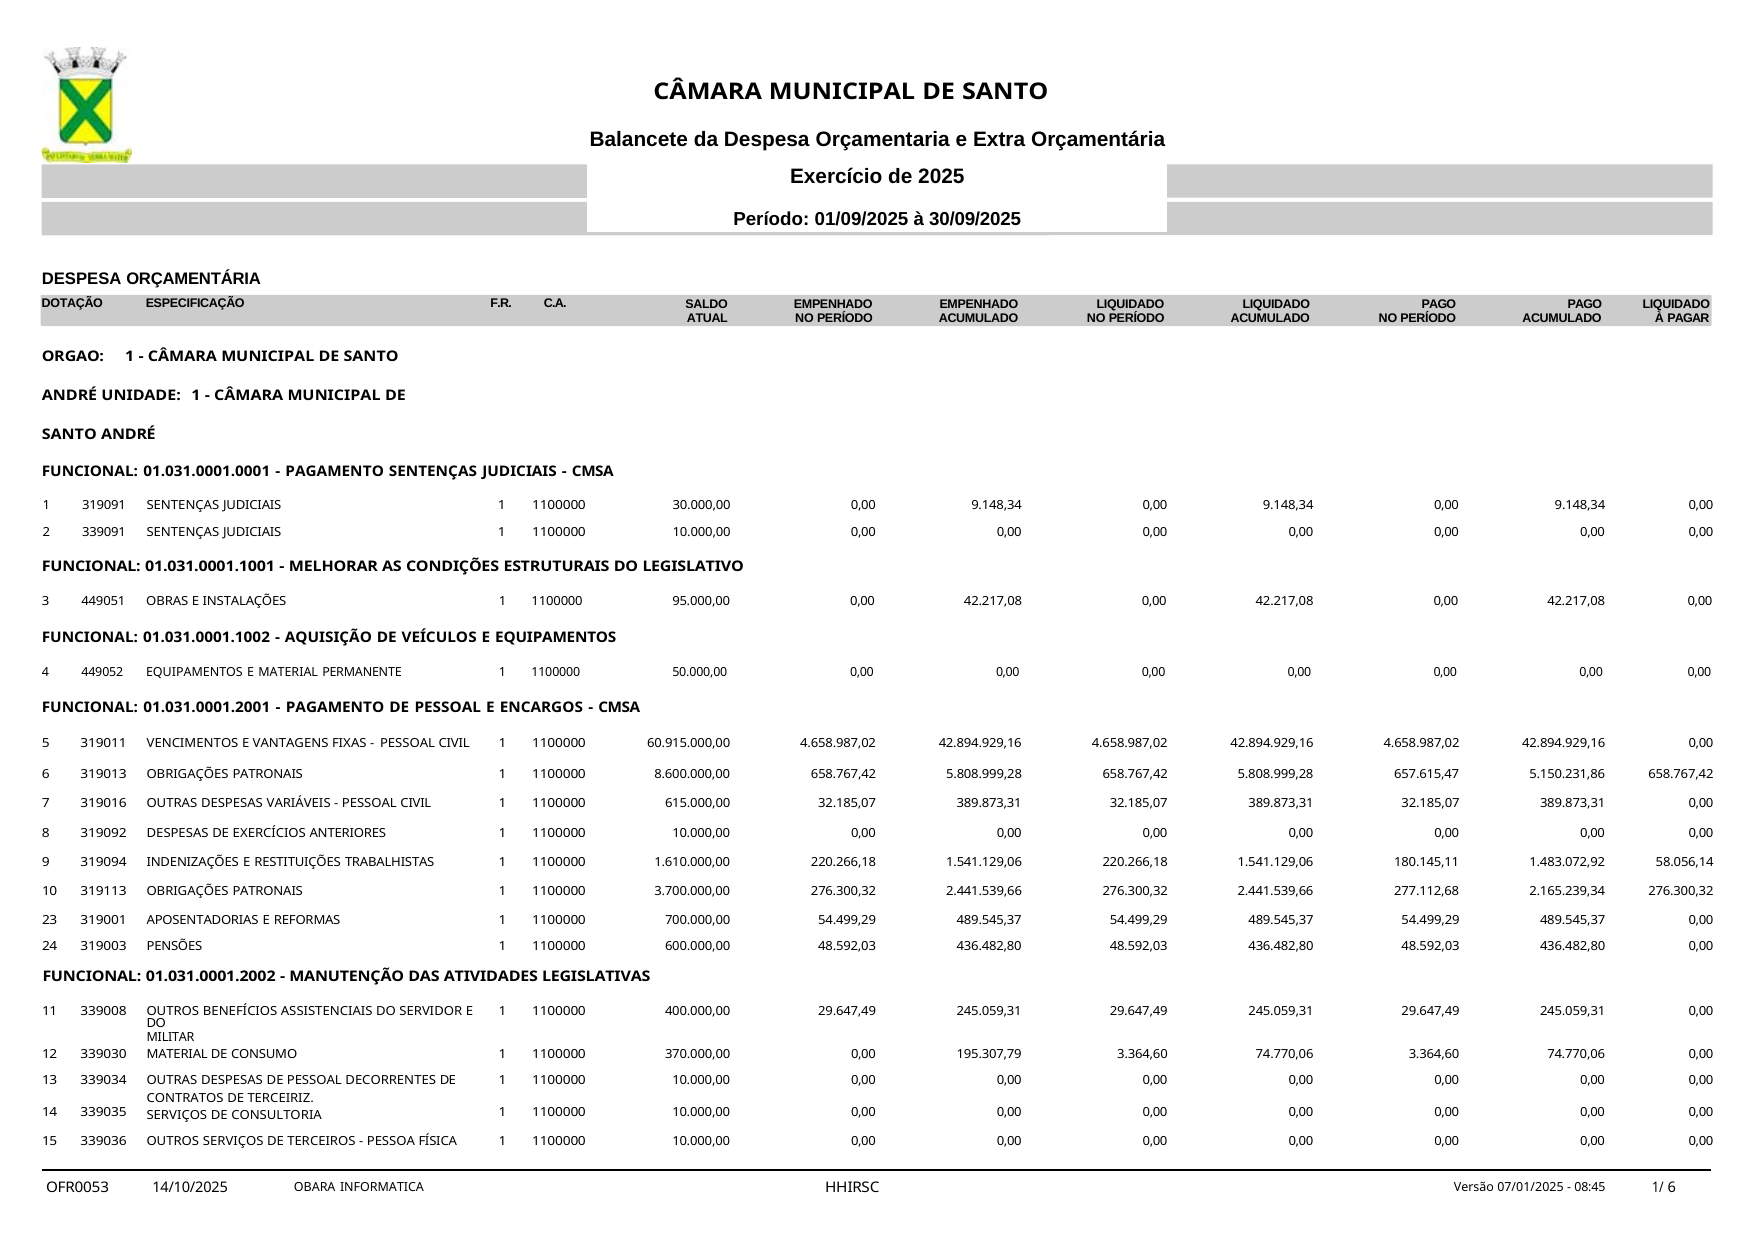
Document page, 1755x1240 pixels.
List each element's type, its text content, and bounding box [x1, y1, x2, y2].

table_cell DESPESAS DE EXERCÍCIOS ANTERIORES [136, 816, 483, 846]
table_cell 1100000 [519, 904, 614, 933]
table_header 0,00 [1374, 498, 1508, 519]
table_cell 54.499,29 [1057, 904, 1199, 933]
table_cell 6 [39, 758, 69, 787]
table_cell 319016 [69, 787, 136, 816]
table_cell 0,00 [1199, 1125, 1348, 1154]
table_cell APOSENTADORIAS E REFORMAS [136, 904, 483, 933]
table_cell 1 [483, 933, 519, 955]
table_cell 319113 [69, 875, 136, 904]
table_cell 1 [483, 787, 519, 816]
table_cell 0,00 [1626, 1030, 1716, 1067]
table_cell 2 339091 SENTENÇAS JUDICIAIS [39, 520, 385, 541]
text FUNCIONAL: 01.031.0001.2001 - PAGAMENTO DE PESSOAL E ENCARGOS - CMSA [42, 697, 1725, 717]
table_header 0,00 [1647, 498, 1717, 519]
table_cell 0,00 [1626, 986, 1716, 1030]
table_cell OUTRAS DESPESAS VARIÁVEIS - PESSOAL CIVIL [136, 787, 483, 816]
table_cell 1.541.129,06 [1199, 846, 1348, 875]
table_cell 29.647,49 [1057, 986, 1199, 1030]
table_header 4.658.987,02 [765, 736, 907, 758]
table_header 9.148,34 [1508, 498, 1647, 519]
table_cell 700.000,00 [615, 904, 765, 933]
table_cell 1 [483, 1030, 519, 1067]
table_cell 0,00 [1082, 520, 1216, 541]
table_cell 10 [39, 875, 69, 904]
table_header 60.915.000,00 [615, 736, 765, 758]
table_cell 0,00 [765, 1089, 907, 1125]
table_cell OBRIGAÇÕES PATRONAIS [136, 758, 483, 787]
table_header 0,00 [1626, 736, 1716, 758]
table_cell 10.000,00 [615, 1125, 765, 1154]
table_header 1100000 [519, 498, 627, 519]
table_cell 1 [483, 904, 519, 933]
table_cell 1 [385, 520, 519, 541]
table_header 0,00 [1082, 498, 1216, 519]
table_cell 1100000 [519, 816, 614, 846]
table_cell 1.541.129,06 [907, 846, 1057, 875]
table_header 9.148,34 [1216, 498, 1374, 519]
table_header 4.658.987,02 [1348, 736, 1490, 758]
table_cell 74.770,06 [1199, 1030, 1348, 1067]
table_cell 1 [483, 1067, 519, 1089]
table_cell PENSÕES [136, 933, 483, 955]
table_cell 0,00 [1057, 1067, 1199, 1089]
table_cell 0,00 [1626, 1125, 1716, 1154]
table_cell 1100000 [519, 520, 627, 541]
table_cell 0,00 [1348, 1067, 1490, 1089]
table_cell OUTROS BENEFÍCIOS ASSISTENCIAIS DO SERVIDOR E DO [136, 986, 483, 1030]
table_cell 1 [483, 758, 519, 787]
table_header 4.658.987,02 [1057, 736, 1199, 758]
table_cell 319094 [69, 846, 136, 875]
table_cell 1 [483, 875, 519, 904]
table_cell 339036 [69, 1125, 136, 1154]
table_cell 0,00 [1348, 1125, 1490, 1154]
table_header 1 [385, 498, 519, 519]
table_cell 0,00 [1199, 816, 1348, 846]
table_cell 11 [39, 986, 69, 1030]
table_header 42.894.929,16 [1199, 736, 1348, 758]
table_cell 1.610.000,00 [615, 846, 765, 875]
table_cell 0,00 [1490, 1125, 1626, 1154]
table_cell 319013 [69, 758, 136, 787]
table_cell 1.483.072,92 [1490, 846, 1626, 875]
table_cell 319092 [69, 816, 136, 846]
table_cell 339035 [69, 1089, 136, 1125]
table_cell 319003 [69, 933, 136, 955]
table_cell 10.000,00 [615, 816, 765, 846]
table_cell 0,00 [1490, 1067, 1626, 1089]
table_cell 12 [39, 1030, 69, 1067]
table_cell INDENIZAÇÕES E RESTITUIÇÕES TRABALHISTAS [136, 846, 483, 875]
table_cell 15 [39, 1125, 69, 1154]
table_cell 489.545,37 [907, 904, 1057, 933]
table_cell 29.647,49 [765, 986, 907, 1030]
subtitle DESPESA ORÇAMENTÁRIA [42, 269, 1725, 288]
table_cell 32.185,07 [765, 787, 907, 816]
table_cell 220.266,18 [765, 846, 907, 875]
table_cell 0,00 [1374, 520, 1508, 541]
table_cell 74.770,06 [1490, 1030, 1626, 1067]
table_cell 0,00 [907, 1067, 1057, 1089]
table_cell 5.808.999,28 [1199, 758, 1348, 787]
table_cell 3.364,60 [1348, 1030, 1490, 1067]
table_cell 195.307,79 [907, 1030, 1057, 1067]
text 3 449051 OBRAS E INSTALAÇÕES 1 1100000 95.000,00 0,00 42.217,08 0,00 42.217,08 0,00 42.217,08 0,00 [42, 592, 1725, 609]
table_cell 1100000 [519, 1125, 614, 1154]
table_header 30.000,00 [628, 498, 790, 519]
table_header 5 [39, 736, 69, 758]
table_cell 10.000,00 [615, 1089, 765, 1125]
table_cell 29.647,49 [1348, 986, 1490, 1030]
table_cell 1100000 [519, 1030, 614, 1067]
table_cell 0,00 [765, 1067, 907, 1089]
table_cell 1 [483, 816, 519, 846]
table_cell 5.150.231,86 [1490, 758, 1626, 787]
table_cell 1100000 [519, 758, 614, 787]
table_cell 0,00 [1057, 816, 1199, 846]
table_cell 339030 [69, 1030, 136, 1067]
table_cell 48.592,03 [1057, 933, 1199, 955]
text FUNCIONAL: 01.031.0001.0001 - PAGAMENTO SENTENÇAS JUDICIAIS - CMSA [42, 463, 1725, 480]
text FUNCIONAL: 01.031.0001.1002 - AQUISIÇÃO DE VEÍCULOS E EQUIPAMENTOS [42, 627, 1725, 646]
table_cell 0,00 [1057, 1089, 1199, 1125]
table_cell 2.441.539,66 [907, 875, 1057, 904]
table_cell 0,00 [924, 520, 1082, 541]
table_cell 400.000,00 [615, 986, 765, 1030]
table_cell 8 [39, 816, 69, 846]
table_cell 389.873,31 [907, 787, 1057, 816]
table_header 42.894.929,16 [907, 736, 1057, 758]
table_cell 436.482,80 [1490, 933, 1626, 955]
table_cell 0,00 [907, 816, 1057, 846]
table_cell 276.300,32 [1626, 875, 1716, 904]
table_cell 1100000 [519, 875, 614, 904]
table_cell 658.767,42 [1057, 758, 1199, 787]
table_cell 0,00 [1626, 1067, 1716, 1089]
table_header 9.148,34 [924, 498, 1082, 519]
table_cell 245.059,31 [907, 986, 1057, 1030]
table_cell 54.499,29 [1348, 904, 1490, 933]
table_header 0,00 [790, 498, 924, 519]
table_cell 436.482,80 [1199, 933, 1348, 955]
table_cell 48.592,03 [765, 933, 907, 955]
table_cell 489.545,37 [1490, 904, 1626, 933]
table_cell 14 [39, 1089, 69, 1125]
table_cell 7 [39, 787, 69, 816]
table_cell 0,00 [1057, 1125, 1199, 1154]
table_cell 489.545,37 [1199, 904, 1348, 933]
table_cell 600.000,00 [615, 933, 765, 955]
table_cell 1100000 [519, 1089, 614, 1125]
table_cell 0,00 [1490, 1089, 1626, 1125]
table_cell 370.000,00 [615, 1030, 765, 1067]
table_cell 436.482,80 [907, 933, 1057, 955]
table_cell 0,00 [1626, 904, 1716, 933]
table_cell 0,00 [790, 520, 924, 541]
table_cell 657.615,47 [1348, 758, 1490, 787]
table_cell 2.165.239,34 [1490, 875, 1626, 904]
table_cell 0,00 [1199, 1089, 1348, 1125]
table_cell 0,00 [1199, 1067, 1348, 1089]
table_cell 10.000,00 [615, 1067, 765, 1089]
table_cell 2.441.539,66 [1199, 875, 1348, 904]
table_cell 319001 [69, 904, 136, 933]
table_cell 5.808.999,28 [907, 758, 1057, 787]
text ORGAO: 1 - CÂMARA MUNICIPAL DE SANTO ANDRÉ UNIDADE: 1 - CÂMARA MUNICIPAL DE SANTO ANDRÉ [42, 346, 434, 444]
table_cell 277.112,68 [1348, 875, 1490, 904]
table_cell 1 [483, 1125, 519, 1154]
table_cell 245.059,31 [1199, 986, 1348, 1030]
table_header 42.894.929,16 [1490, 736, 1626, 758]
table_header 1100000 [519, 736, 614, 758]
table_cell 0,00 [1626, 787, 1716, 816]
table_cell 339034 [69, 1067, 136, 1089]
table_cell 0,00 [1490, 816, 1626, 846]
table_cell CONTRATOS DE TERCEIRIZ. SERVIÇOS DE CONSULTORIA [136, 1089, 483, 1125]
table_header VENCIMENTOS E VANTAGENS FIXAS - PESSOAL CIVIL [136, 736, 483, 758]
table_cell 276.300,32 [1057, 875, 1199, 904]
table_cell 0,00 [1626, 933, 1716, 955]
table_cell 0,00 [765, 1125, 907, 1154]
table_cell OBRIGAÇÕES PATRONAIS [136, 875, 483, 904]
table_cell 9 [39, 846, 69, 875]
table_cell 48.592,03 [1348, 933, 1490, 955]
table_cell 1100000 [519, 986, 614, 1030]
table_cell 180.145,11 [1348, 846, 1490, 875]
table_cell 0,00 [1626, 1089, 1716, 1125]
table_cell 3.700.000,00 [615, 875, 765, 904]
table_cell 24 [39, 933, 69, 955]
table_cell 615.000,00 [615, 787, 765, 816]
table_cell 0,00 [1508, 520, 1647, 541]
table_cell 1100000 [519, 846, 614, 875]
table_header 1 [483, 736, 519, 758]
table_cell 3.364,60 [1057, 1030, 1199, 1067]
table_cell 276.300,32 [765, 875, 907, 904]
table_cell 1 [483, 846, 519, 875]
text FUNCIONAL: 01.031.0001.1001 - MELHORAR AS CONDIÇÕES ESTRUTURAIS DO LEGISLATIVO [42, 556, 1725, 576]
table_cell 1 [483, 1089, 519, 1125]
table_header 1 319091 SENTENÇAS JUDICIAIS [39, 498, 385, 519]
table_cell 0,00 [1348, 816, 1490, 846]
table_cell 1100000 [519, 1067, 614, 1089]
table_cell 10.000,00 [628, 520, 790, 541]
table_cell OUTRAS DESPESAS DE PESSOAL DECORRENTES DE [136, 1067, 483, 1089]
table_cell 0,00 [765, 1030, 907, 1067]
table_cell 658.767,42 [765, 758, 907, 787]
table_cell 8.600.000,00 [615, 758, 765, 787]
table_header 319011 [69, 736, 136, 758]
table_cell 1100000 [519, 787, 614, 816]
table_cell 1 [483, 986, 519, 1030]
text 4 449052 EQUIPAMENTOS E MATERIAL PERMANENTE 1 1100000 50.000,00 0,00 0,00 0,00 0,00 0,00 0,00 0,00 [42, 663, 1725, 680]
table_cell 54.499,29 [765, 904, 907, 933]
table_cell 220.266,18 [1057, 846, 1199, 875]
table_cell 0,00 [1626, 816, 1716, 846]
table_cell 0,00 [1647, 520, 1717, 541]
table_cell 339008 [69, 986, 136, 1030]
table_cell 13 [39, 1067, 69, 1089]
table_cell 58.056,14 [1626, 846, 1716, 875]
table_cell 23 [39, 904, 69, 933]
table_cell 1100000 [519, 933, 614, 955]
table_cell 0,00 [1348, 1089, 1490, 1125]
table_cell 0,00 [765, 816, 907, 846]
table_cell 0,00 [907, 1089, 1057, 1125]
table_cell 0,00 [907, 1125, 1057, 1154]
table_cell OUTROS SERVIÇOS DE TERCEIROS - PESSOA FÍSICA [136, 1125, 483, 1154]
table_cell 0,00 [1216, 520, 1374, 541]
table_cell 658.767,42 [1626, 758, 1716, 787]
table_cell FUNCIONAL: 01.031.0001.2002 - MANUTENÇÃO DAS ATIVIDADES LEGISLATIVAS [39, 955, 1716, 986]
table_cell 389.873,31 [1490, 787, 1626, 816]
table_cell 245.059,31 [1490, 986, 1626, 1030]
table_cell 32.185,07 [1348, 787, 1490, 816]
table_cell 32.185,07 [1057, 787, 1199, 816]
table_cell 389.873,31 [1199, 787, 1348, 816]
table_cell MILITAR MATERIAL DE CONSUMO [136, 1030, 483, 1067]
